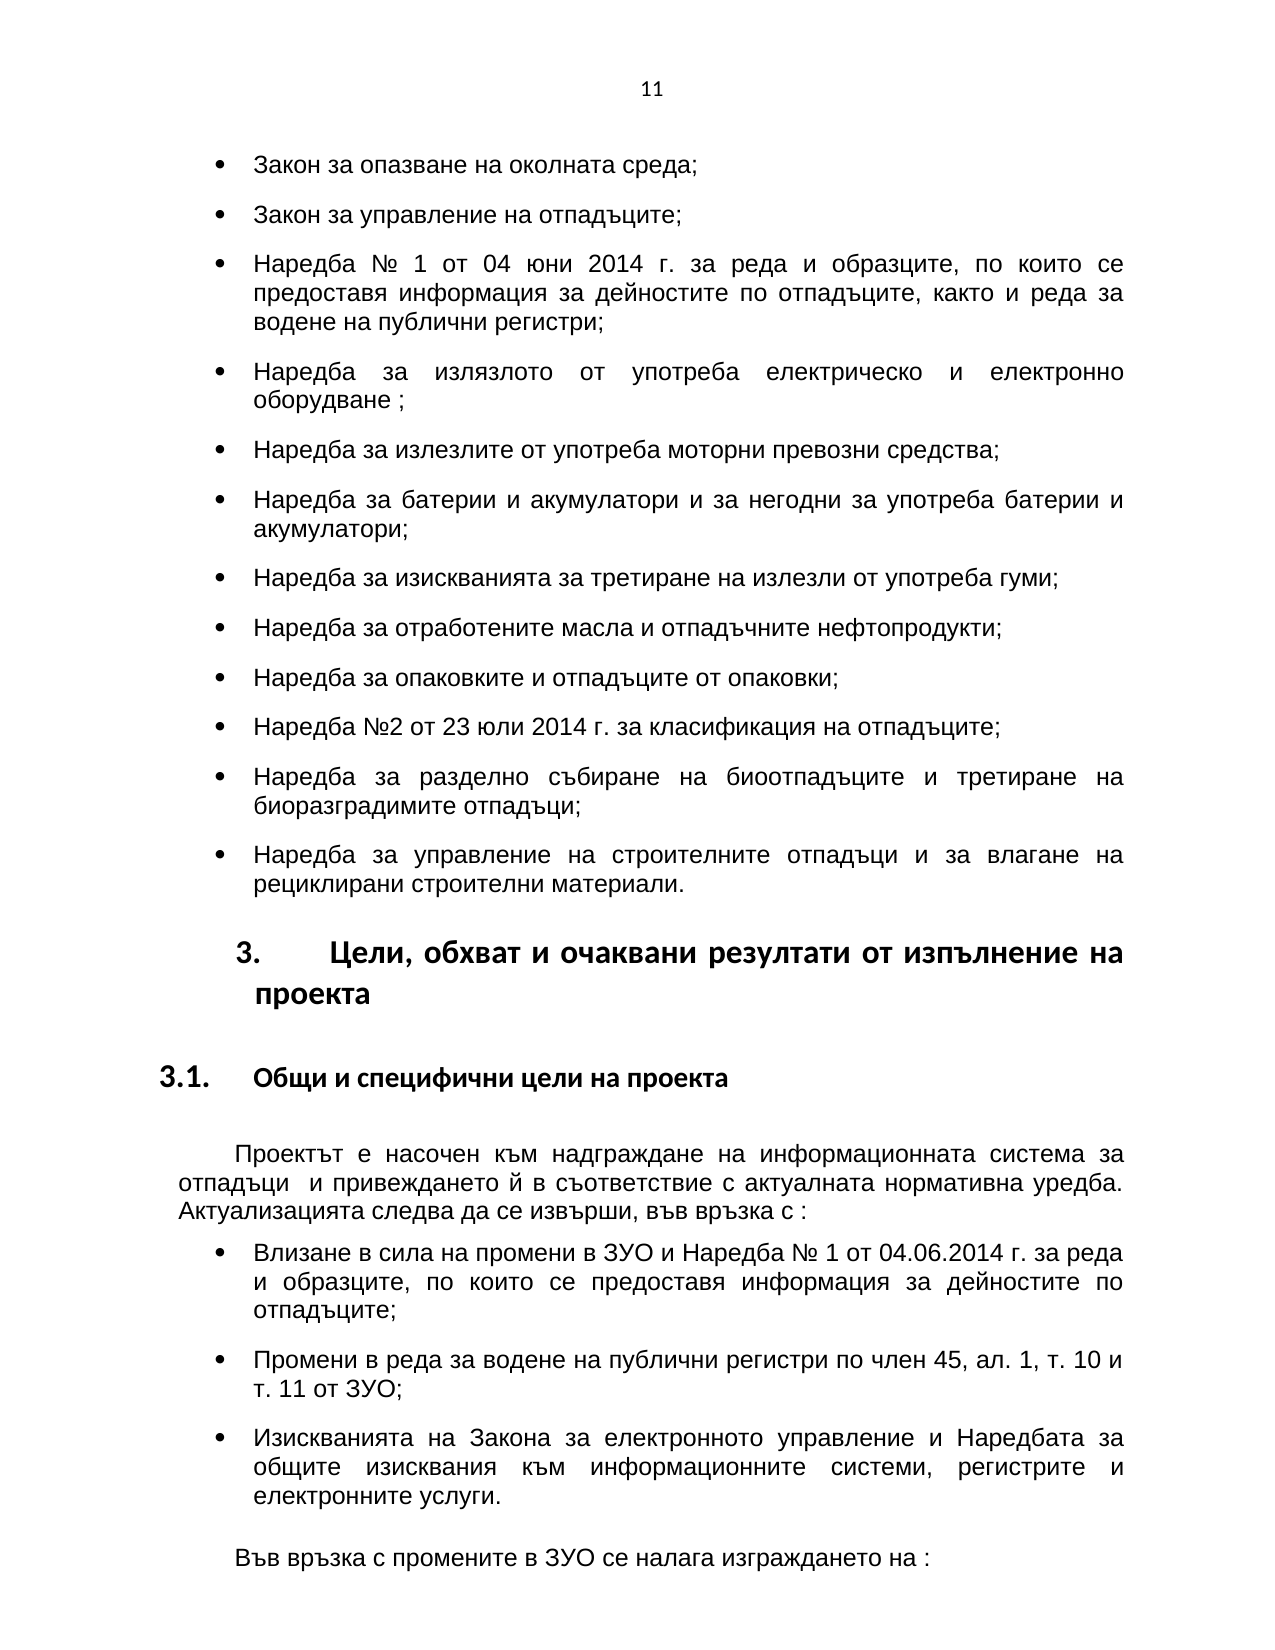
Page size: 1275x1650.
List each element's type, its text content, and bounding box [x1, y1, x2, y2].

text Проектът е насочен към надграждане на информационната система за отпадъци и привеждането й в съответствие с актуалната нормативна уредба. Актуализацията следва да се извърши, във връзка с : [178, 1139, 1125, 1225]
list Изискванията на Закона за електронното управление и Наредбата за общите изисквания към информационните системи, регистрите и електронните услуги. [216, 1423, 1125, 1509]
list Наредба за излязлото от употреба електрическо и електронно оборудване ; [216, 357, 1125, 414]
subtitle Цели, обхват и очаквани резултати от изпълнение на проекта [235, 931, 1125, 1013]
list Наредба за управление на строителните отпадъци и за влагане на рециклирани строителни материали. [216, 840, 1125, 898]
list Наредба №2 от 23 юли 2014 г. за класификация на отпадъците; [216, 712, 1125, 741]
list Наредба за опаковките и отпадъците от опаковки; [216, 662, 1125, 691]
list Закон за опазване на околната среда; [216, 150, 1125, 179]
list Закон за управление на отпадъците; [216, 200, 1125, 228]
list Наредба за изискванията за третиране на излезли от употреба гуми; [216, 563, 1125, 592]
list Наредба за разделно събиране на биоотпадъците и третиране на биоразградимите отпадъци; [216, 762, 1125, 819]
subtitle Общи и специфични цели на проекта [159, 1055, 1125, 1096]
list Наредба № 1 от 04 юни 2014 г. за реда и образците, по които се предоставя информация за дейностите по отпадъците, както и реда за водене на публични регистри; [216, 249, 1125, 336]
list Влизане в сила на промени в ЗУО и Наредба № 1 от 04.06.2014 г. за реда и образците, по които се предоставя информация за дейностите по отпадъците; [216, 1238, 1125, 1324]
list Наредба за батерии и акумулатори и за негодни за употреба батерии и акумулатори; [216, 485, 1125, 542]
list Наредба за отработените масла и отпадъчните нефтопродукти; [216, 613, 1125, 642]
list Наредба за излезлите от употреба моторни превозни средства; [216, 435, 1125, 464]
text Във връзка с промените в ЗУО се налага изграждането на : [178, 1543, 1125, 1572]
list Промени в реда за водене на публични регистри по член 45, ал. 1, т. 10 и т. 11 от ЗУО; [216, 1345, 1125, 1402]
